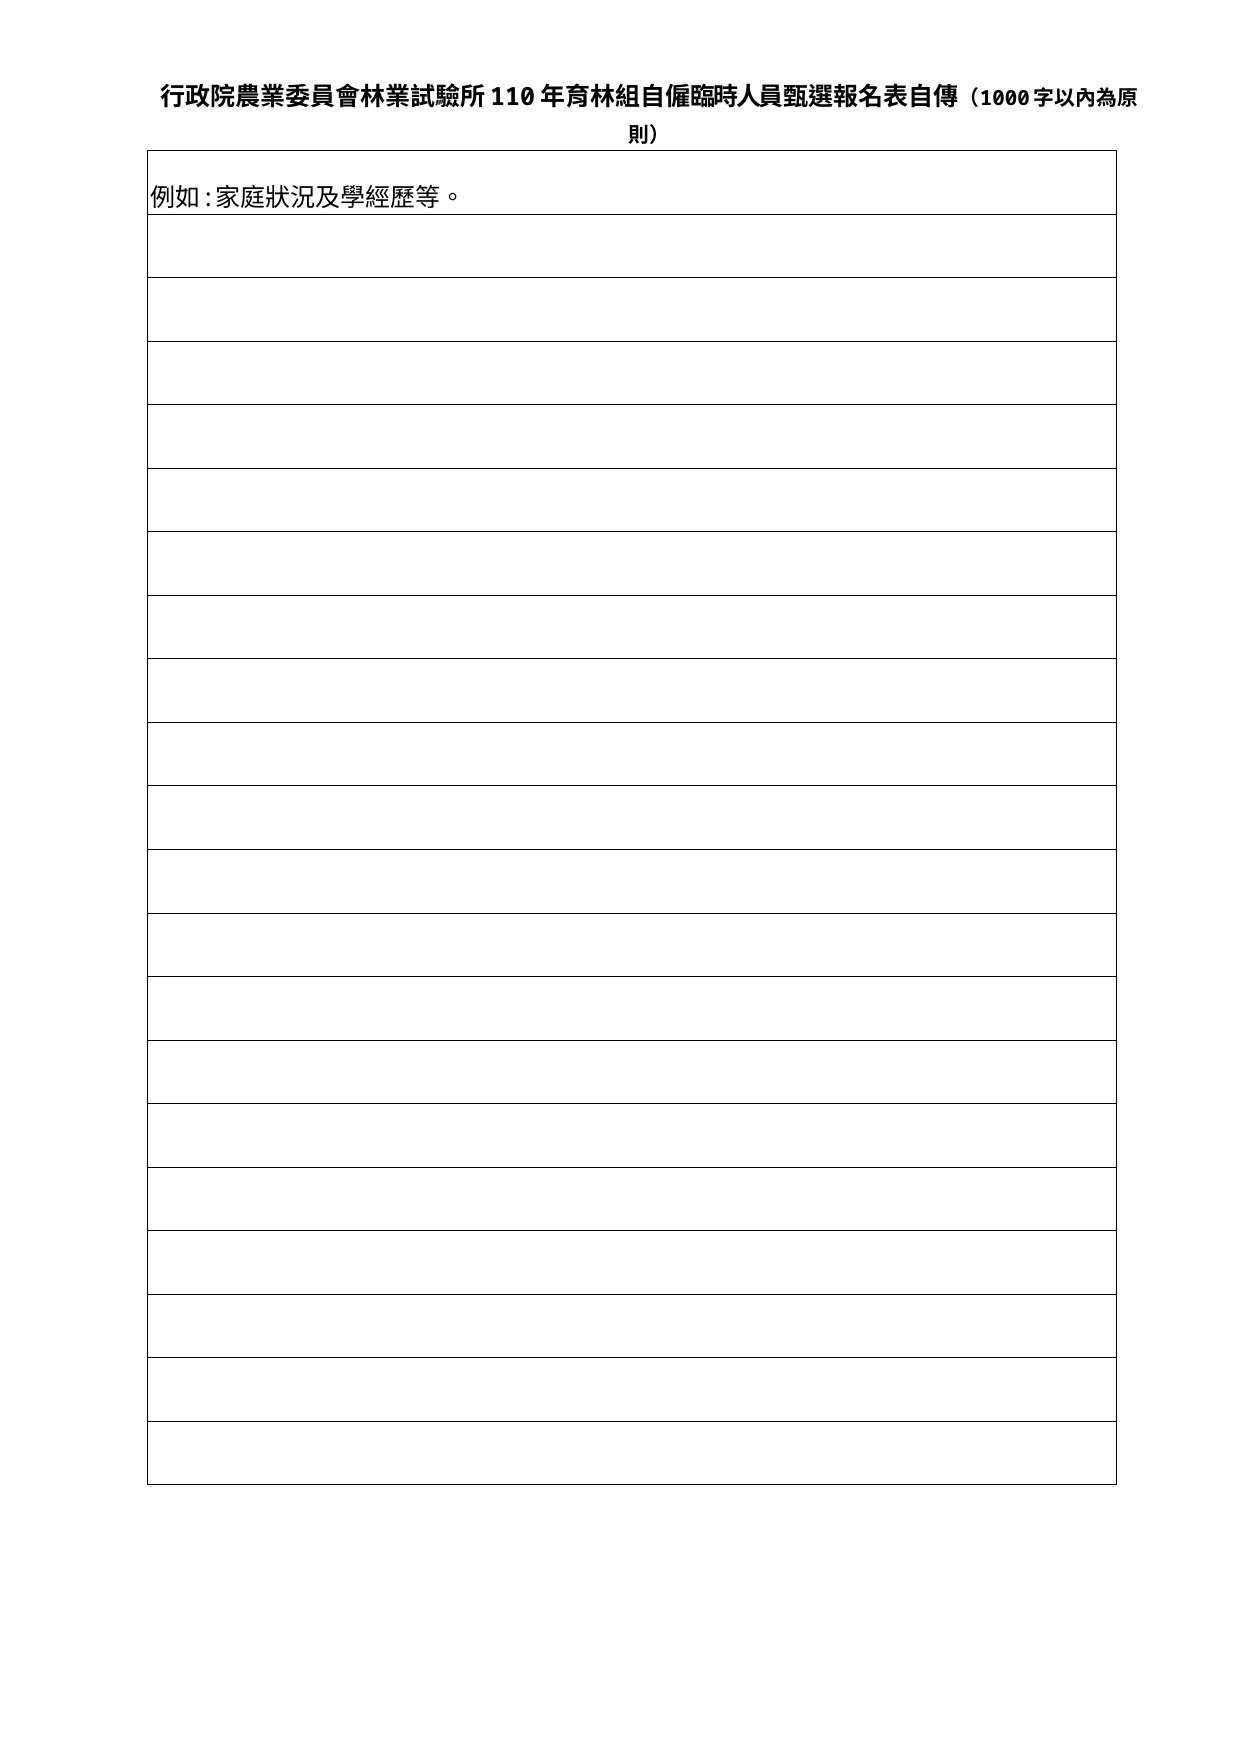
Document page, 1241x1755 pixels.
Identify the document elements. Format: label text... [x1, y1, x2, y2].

table_cell [148, 1231, 1116, 1294]
table_cell [148, 659, 1116, 722]
table_cell [148, 1422, 1116, 1484]
table_cell [148, 914, 1116, 976]
table_cell [148, 723, 1116, 785]
table_cell [148, 342, 1116, 404]
table_cell [148, 215, 1116, 277]
table_cell [148, 1168, 1116, 1230]
text 行政院農業委員會林業試驗所110年育林組自僱臨時人員甄選報名表自傳（1000字以內為原則） [148, 75, 1150, 150]
table_cell [148, 1041, 1116, 1103]
table_cell [148, 469, 1116, 531]
table_cell [148, 405, 1116, 468]
table_cell [148, 977, 1116, 1039]
table_cell [148, 278, 1116, 341]
table_cell [148, 596, 1116, 658]
table_cell [148, 1358, 1116, 1421]
table_cell [148, 532, 1116, 595]
table_header 例如:家庭狀況及學經歷等。 [148, 151, 1116, 213]
table_cell [148, 786, 1116, 849]
table_cell [148, 1104, 1116, 1167]
table_cell [148, 850, 1116, 912]
table_cell [148, 1295, 1116, 1357]
